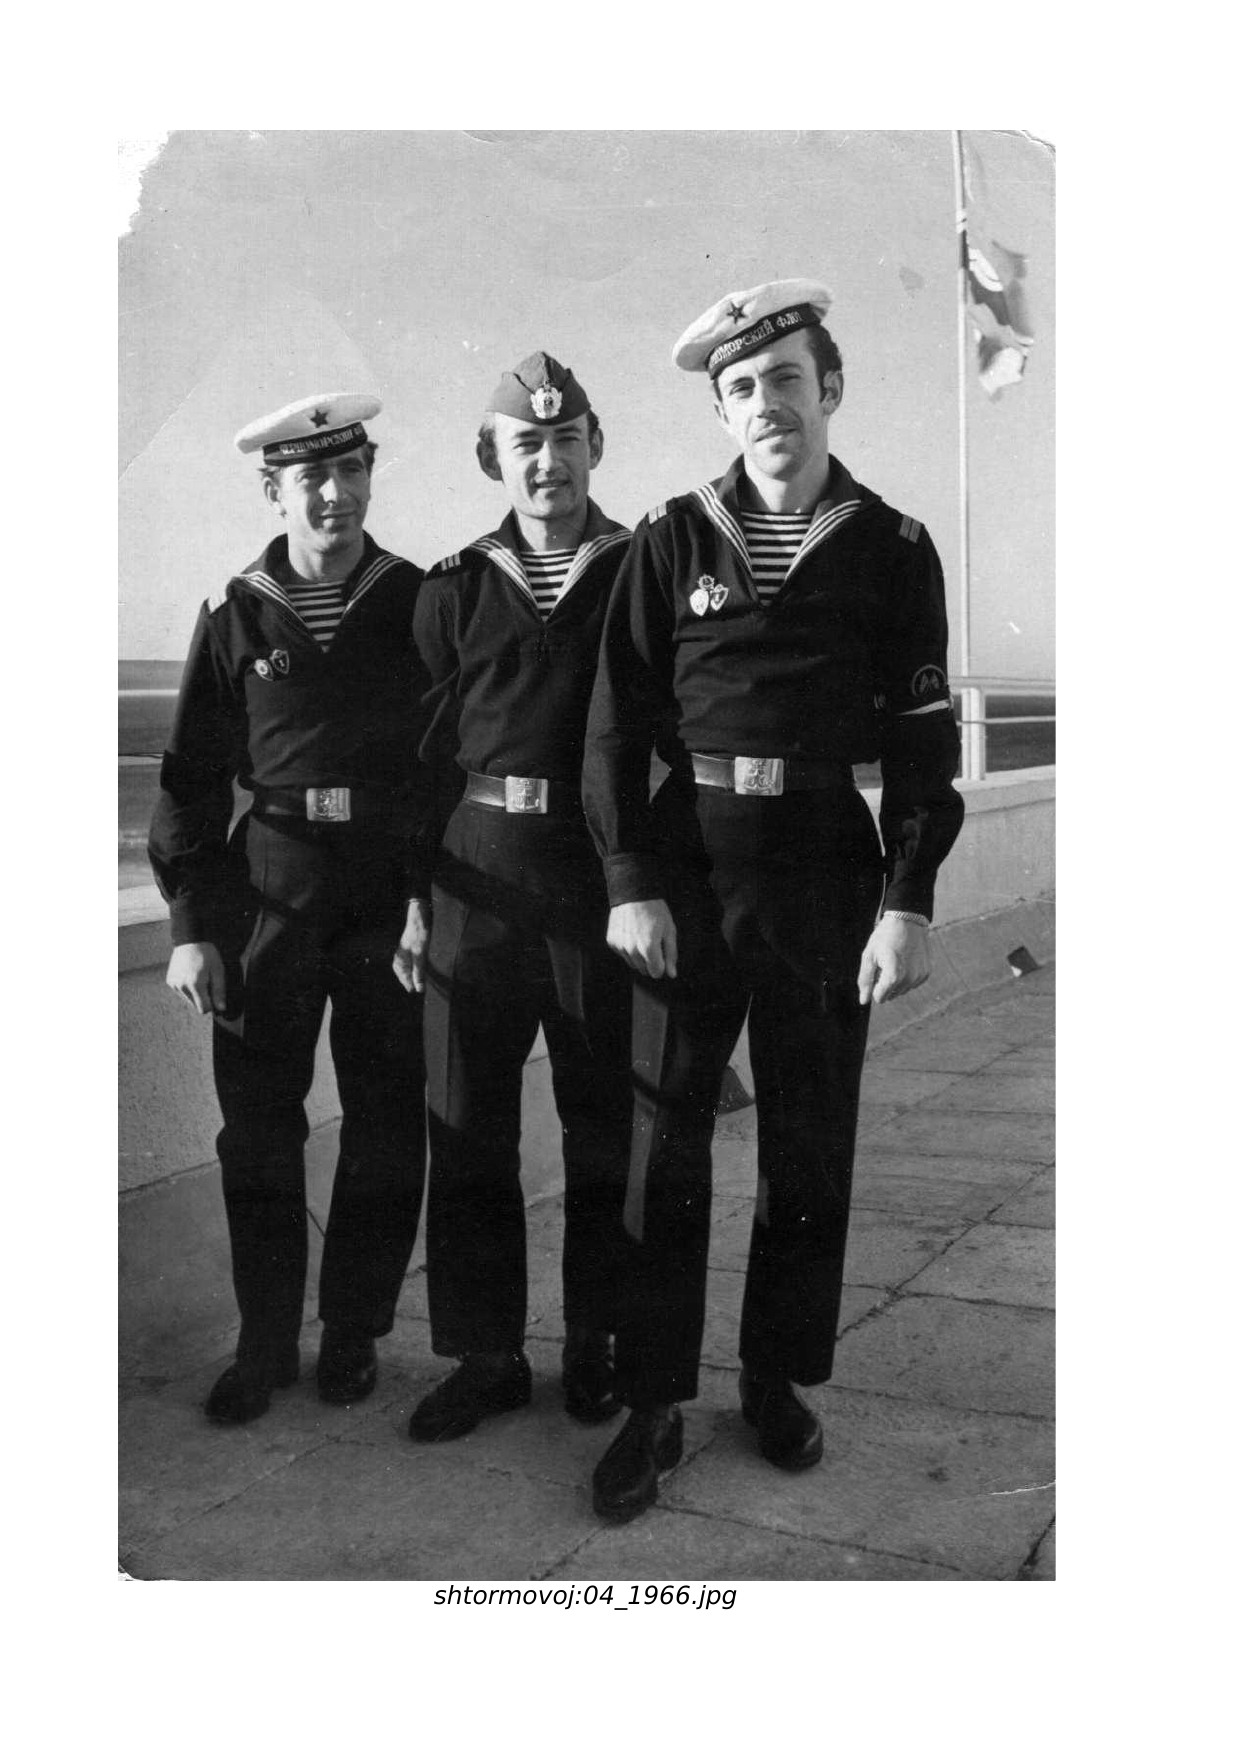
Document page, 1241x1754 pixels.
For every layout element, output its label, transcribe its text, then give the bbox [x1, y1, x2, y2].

picture [118, 130, 1056, 1581]
text shtormovoj:04_1966.jpg [118, 1581, 1056, 1610]
